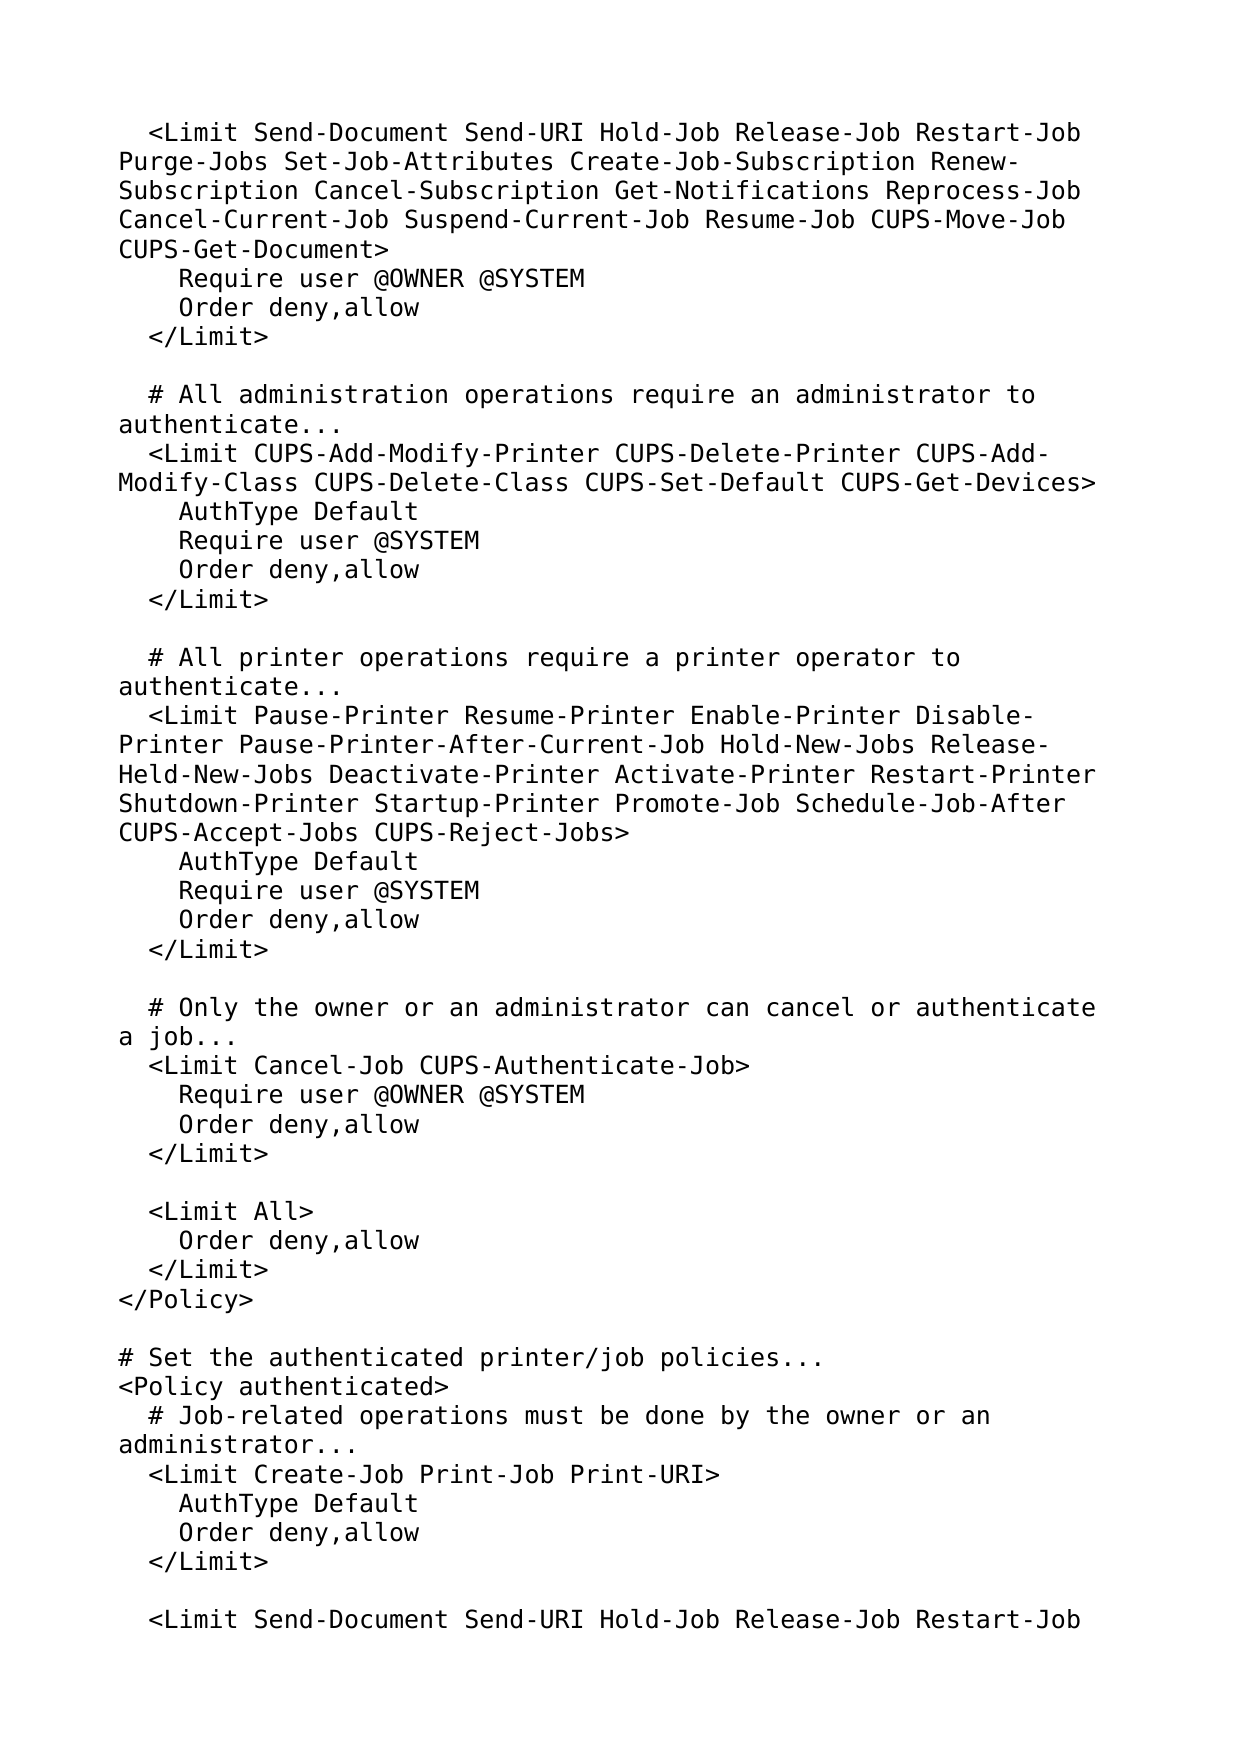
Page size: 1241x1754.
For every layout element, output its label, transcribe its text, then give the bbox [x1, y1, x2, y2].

text <Limit Send-Document Send-URI Hold-Job Release-Job Restart-Job Purge-Jobs Set-Job-Attributes Create-Job-Subscription Renew-Subscription Cancel-Subscription Get-Notifications Reprocess-Job Cancel-Current-Job Suspend-Current-Job Resume-Job CUPS-Move-Job CUPS-Get-Document> Require user @OWNER @SYSTEM Order deny,allow </Limit> # All administration operations require an administrator to authenticate... <Limit CUPS-Add-Modify-Printer CUPS-Delete-Printer CUPS-Add-Modify-Class CUPS-Delete-Class CUPS-Set-Default CUPS-Get-Devices> AuthType Default Require user @SYSTEM Order deny,allow </Limit> # All printer operations require a printer operator to authenticate... <Limit Pause-Printer Resume-Printer Enable-Printer Disable-Printer Pause-Printer-After-Current-Job Hold-New-Jobs Release-Held-New-Jobs Deactivate-Printer Activate-Printer Restart-Printer Shutdown-Printer Startup-Printer Promote-Job Schedule-Job-After CUPS-Accept-Jobs CUPS-Reject-Jobs> AuthType Default Require user @SYSTEM Order deny,allow </Limit> # Only the owner or an administrator can cancel or authenticate a job... <Limit Cancel-Job CUPS-Authenticate-Job> Require user @OWNER @SYSTEM Order deny,allow </Limit> <Limit All> Order deny,allow </Limit> </Policy> # Set the authenticated printer/job policies... <Policy authenticated> # Job-related operations must be done by the owner or an administrator... <Limit Create-Job Print-Job Print-URI> AuthType Default Order deny,allow </Limit> <Limit Send-Document Send-URI Hold-Job Release-Job Restart-Job [118, 118, 1122, 1635]
